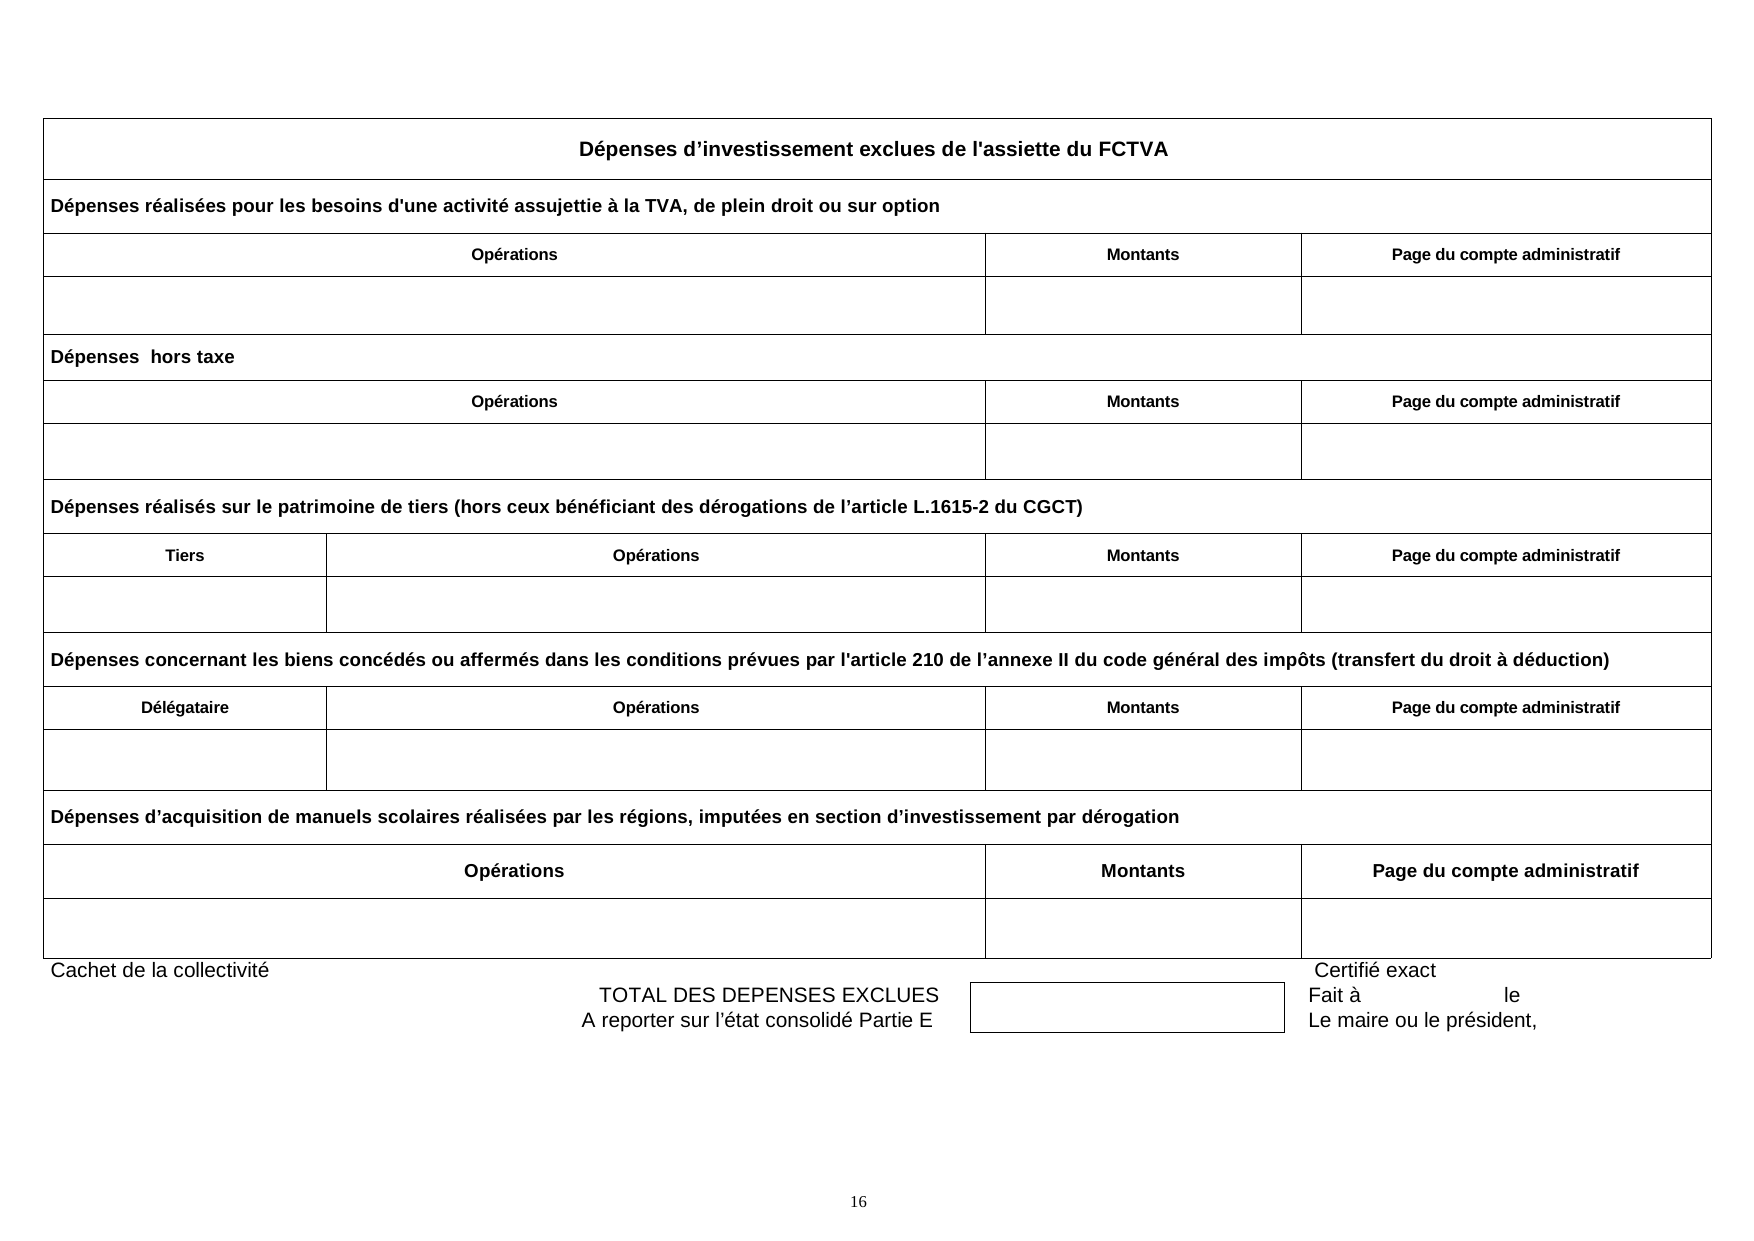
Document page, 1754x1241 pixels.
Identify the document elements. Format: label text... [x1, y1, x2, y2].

table_cell Fait à le [1285, 982, 1670, 1007]
table_cell Délégataire [44, 687, 326, 729]
table_cell Page du compte administratif [1302, 687, 1711, 729]
table_cell Montants [986, 534, 1301, 576]
table_cell Certifié exact [1285, 959, 1682, 982]
table_cell Page du compte administratif [1302, 381, 1711, 423]
table_header Dépenses d’investissement exclues de l'assiette du FCTVA [44, 119, 1711, 179]
table_cell Tiers [44, 534, 326, 576]
table_cell [1140, 959, 1285, 982]
table_cell Montants [986, 381, 1301, 423]
table_cell Cachet de la collectivité [43, 959, 975, 982]
table_cell [986, 730, 1301, 790]
table_cell [1670, 982, 1711, 1007]
table_cell [1302, 577, 1711, 632]
table_cell [44, 277, 985, 334]
table_cell [327, 577, 985, 632]
table_cell [986, 424, 1301, 479]
table_cell Dépenses d’acquisition de manuels scolaires réalisées par les régions, imputées en section d’investissement par dérogation [44, 791, 1711, 844]
table_cell Page du compte administratif [1302, 534, 1711, 576]
table_cell Montants [986, 234, 1301, 276]
table_cell Opérations [327, 534, 985, 576]
table_cell Opérations [44, 845, 985, 898]
table_cell A reporter sur l’état consolidé Partie E [43, 1007, 970, 1032]
table_cell [44, 730, 326, 790]
table_cell Montants [986, 687, 1301, 729]
table_cell [44, 424, 985, 479]
table_cell Dépenses réalisées pour les besoins d'une activité assujettie à la TVA, de plein droit ou sur option [44, 180, 1711, 233]
table_cell [986, 899, 1301, 958]
table_cell [1302, 730, 1711, 790]
table_cell Dépenses hors taxe [44, 335, 1711, 380]
table_cell Opérations [44, 234, 985, 276]
table_cell Le maire ou le président, [1285, 1007, 1670, 1032]
table_cell Opérations [327, 687, 985, 729]
table_cell Dépenses concernant les biens concédés ou affermés dans les conditions prévues par l'article 210 de l’annexe II du code général des impôts (transfert du droit à déduction) [44, 633, 1711, 686]
table_cell [1302, 899, 1711, 958]
table_cell [986, 277, 1301, 334]
table_cell Montants [986, 845, 1301, 898]
table_cell [1302, 277, 1711, 334]
table_cell [971, 983, 1284, 1032]
table_cell [1682, 959, 1711, 982]
table_cell Page du compte administratif [1302, 234, 1711, 276]
table_cell [44, 577, 326, 632]
table_cell Opérations [44, 381, 985, 423]
table_cell [986, 577, 1301, 632]
table_cell Dépenses réalisés sur le patrimoine de tiers (hors ceux bénéficiant des dérogations de l’article L.1615-2 du CGCT) [44, 480, 1711, 533]
table_cell TOTAL DES DEPENSES EXCLUES [43, 982, 970, 1007]
table_cell [975, 959, 1139, 982]
table_cell Page du compte administratif [1302, 845, 1711, 898]
table_cell [1302, 424, 1711, 479]
table_cell [327, 730, 985, 790]
table_cell [1670, 1007, 1711, 1032]
table_cell [44, 899, 985, 958]
